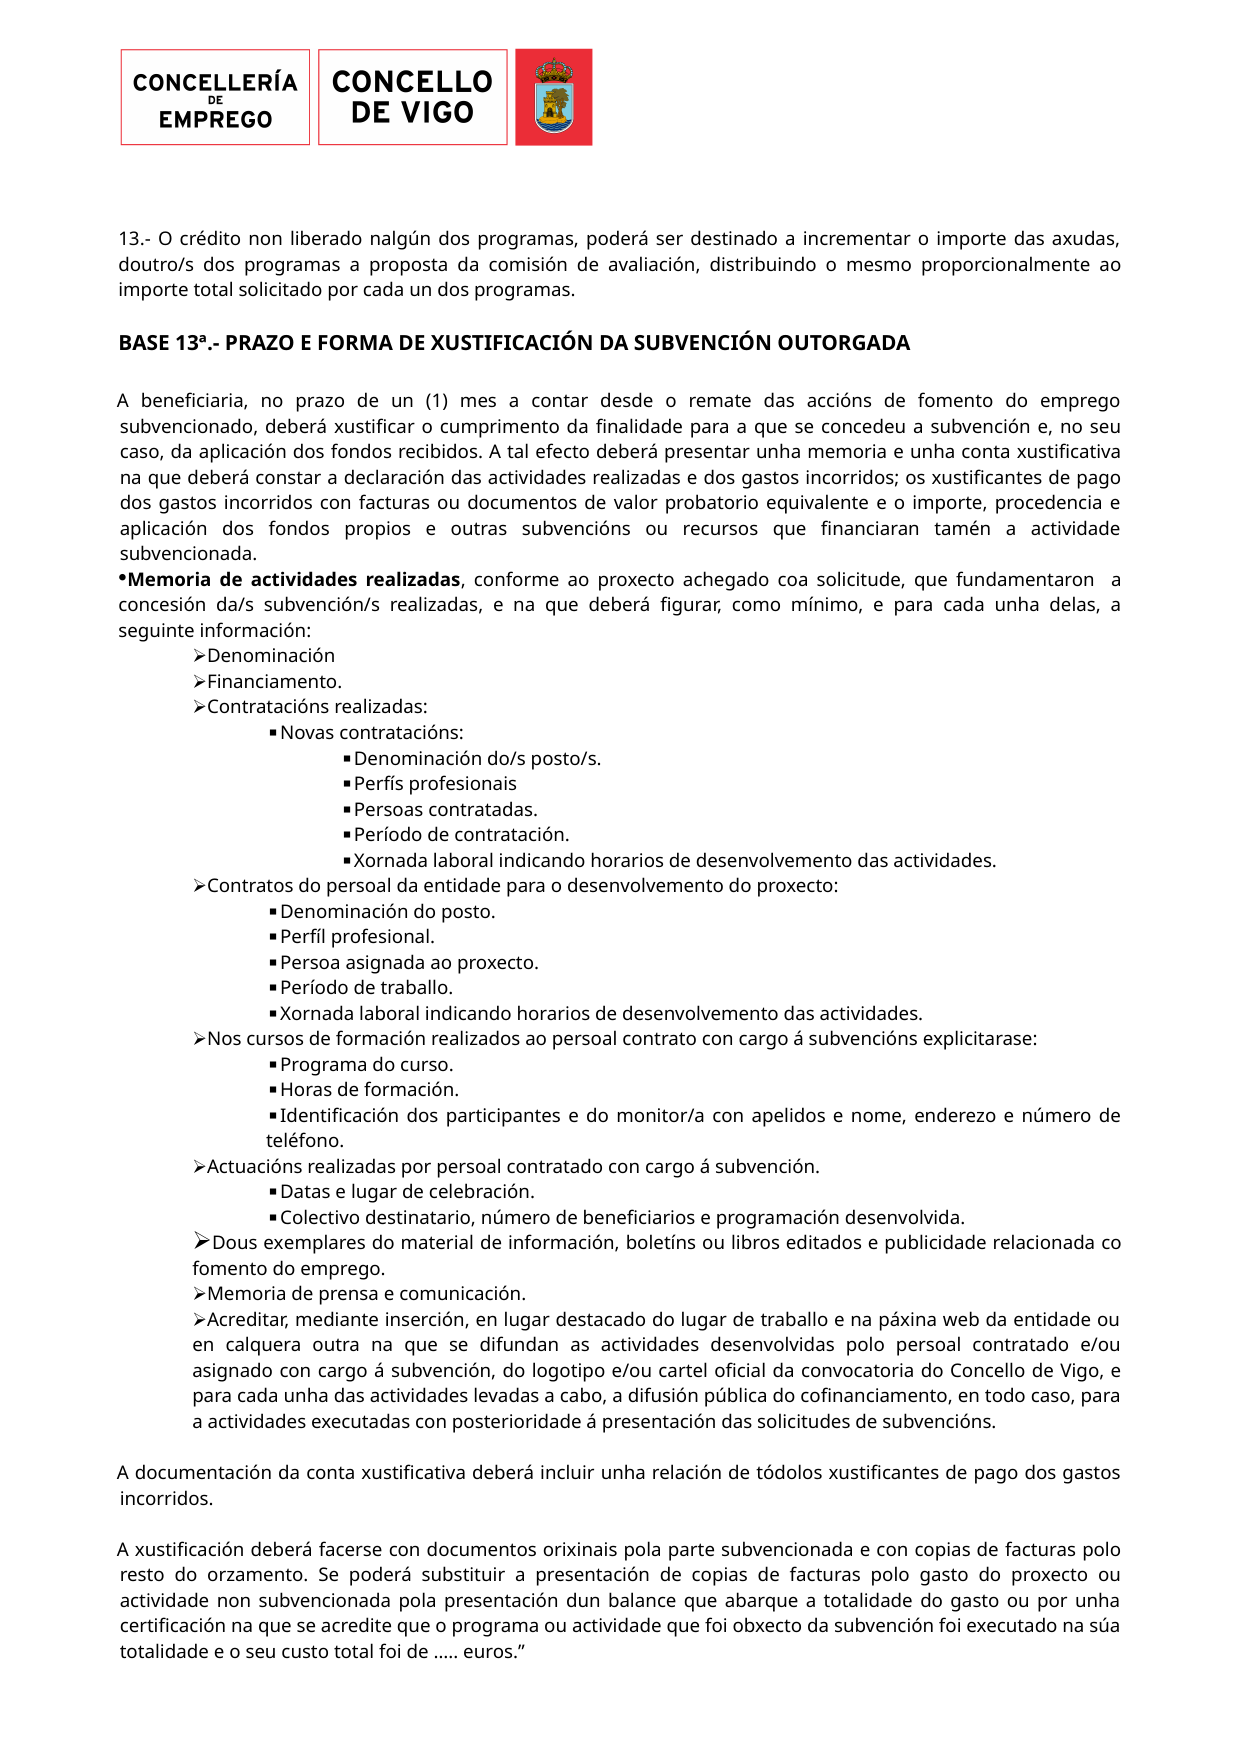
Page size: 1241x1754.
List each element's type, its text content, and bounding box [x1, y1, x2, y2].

list Novas contratacións: [266, 719, 1122, 745]
list Persoa asignada ao proxecto. [266, 949, 1122, 974]
picture [120, 48, 593, 146]
list Xornada laboral indicando horarios de desenvolvemento das actividades. [340, 847, 1122, 872]
list Perfíl profesional. [266, 923, 1122, 949]
list Nos cursos de formación realizados ao persoal contrato con cargo á subvencións explicitarase: [192, 1026, 1122, 1051]
list Horas de formación. [266, 1077, 1122, 1102]
list Colectivo destinatario, número de beneficiarios e programación desenvolvida. [266, 1204, 1122, 1230]
list Xornada laboral indicando horarios de desenvolvemento das actividades. [266, 1000, 1122, 1026]
text BASE 13ª.- PRAZO E FORMA DE XUSTIFICACIÓN DA SUBVENCIÓN OUTORGADA [118, 328, 1122, 356]
list Acreditar, mediante inserción, en lugar destacado do lugar de traballo e na páxina web da entidade ou en calquera outra na que se difundan as actividades desenvolvidas polo persoal contratado e/ou asignado con cargo á subvención, do logotipo e/ou cartel oficial da convocatoria do Concello de Vigo, e para cada unha das actividades levadas a cabo, a difusión pública do cofinanciamento, en todo caso, para a actividades executadas con posterioridade á presentación das solicitudes de subvencións. [192, 1306, 1122, 1434]
text 13.- O crédito non liberado nalgún dos programas, poderá ser destinado a incrementar o importe das axudas, doutro/s dos programas a proposta da comisión de avaliación, distribuindo o mesmo proporcionalmente ao importe total solicitado por cada un dos programas. [118, 226, 1122, 302]
list Denominación do posto. [266, 898, 1122, 923]
list Actuacións realizadas por persoal contratado con cargo á subvención. [192, 1153, 1122, 1179]
list Memoria de prensa e comunicación. [192, 1281, 1122, 1306]
list Perfís profesionais [340, 770, 1122, 796]
list Persoas contratadas. [340, 796, 1122, 821]
list Período de contratación. [340, 821, 1122, 847]
list Memoria de actividades realizadas, conforme ao proxecto achegado coa solicitude, que fundamentaron a concesión da/s subvención/s realizadas, e na que deberá figurar, como mínimo, e para cada unha delas, a seguinte información: [118, 566, 1122, 643]
list Dous exemplares do material de información, boletíns ou libros editados e publicidade relacionada co fomento do emprego. [192, 1230, 1122, 1281]
list Identificación dos participantes e do monitor/a con apelidos e nome, enderezo e número de teléfono. [266, 1102, 1122, 1153]
list Denominación do/s posto/s. [340, 745, 1122, 770]
text A xustificación deberá facerse con documentos orixinais pola parte subvencionada e con copias de facturas polo resto do orzamento. Se poderá substituir a presentación de copias de facturas polo gasto do proxecto ou actividade non subvencionada pola presentación dun balance que abarque a totalidade do gasto ou por unha certificación na que se acredite que o programa ou actividade que foi obxecto da subvención foi executado na súa totalidade e o seu custo total foi de ….. euros.” [117, 1536, 1122, 1663]
text A beneficiaria, no prazo de un (1) mes a contar desde o remate das accións de fomento do emprego subvencionado, deberá xustificar o cumprimento da finalidade para a que se concedeu a subvención e, no seu caso, da aplicación dos fondos recibidos. A tal efecto deberá presentar unha memoria e unha conta xustificativa na que deberá constar a declaración das actividades realizadas e dos gastos incorridos; os xustificantes de pago dos gastos incorridos con facturas ou documentos de valor probatorio equivalente e o importe, procedencia e aplicación dos fondos propios e outras subvencións ou recursos que financiaran tamén a actividade subvencionada. [117, 387, 1122, 566]
list Contratacións realizadas: [192, 694, 1122, 719]
list Denominación [192, 643, 1122, 668]
text A documentación da conta xustificativa deberá incluir unha relación de tódolos xustificantes de pago dos gastos incorridos. [117, 1459, 1122, 1510]
list Financiamento. [192, 668, 1122, 694]
list Período de traballo. [266, 974, 1122, 1000]
list Programa do curso. [266, 1051, 1122, 1077]
list Contratos do persoal da entidade para o desenvolvemento do proxecto: [192, 872, 1122, 898]
list Datas e lugar de celebración. [266, 1179, 1122, 1204]
